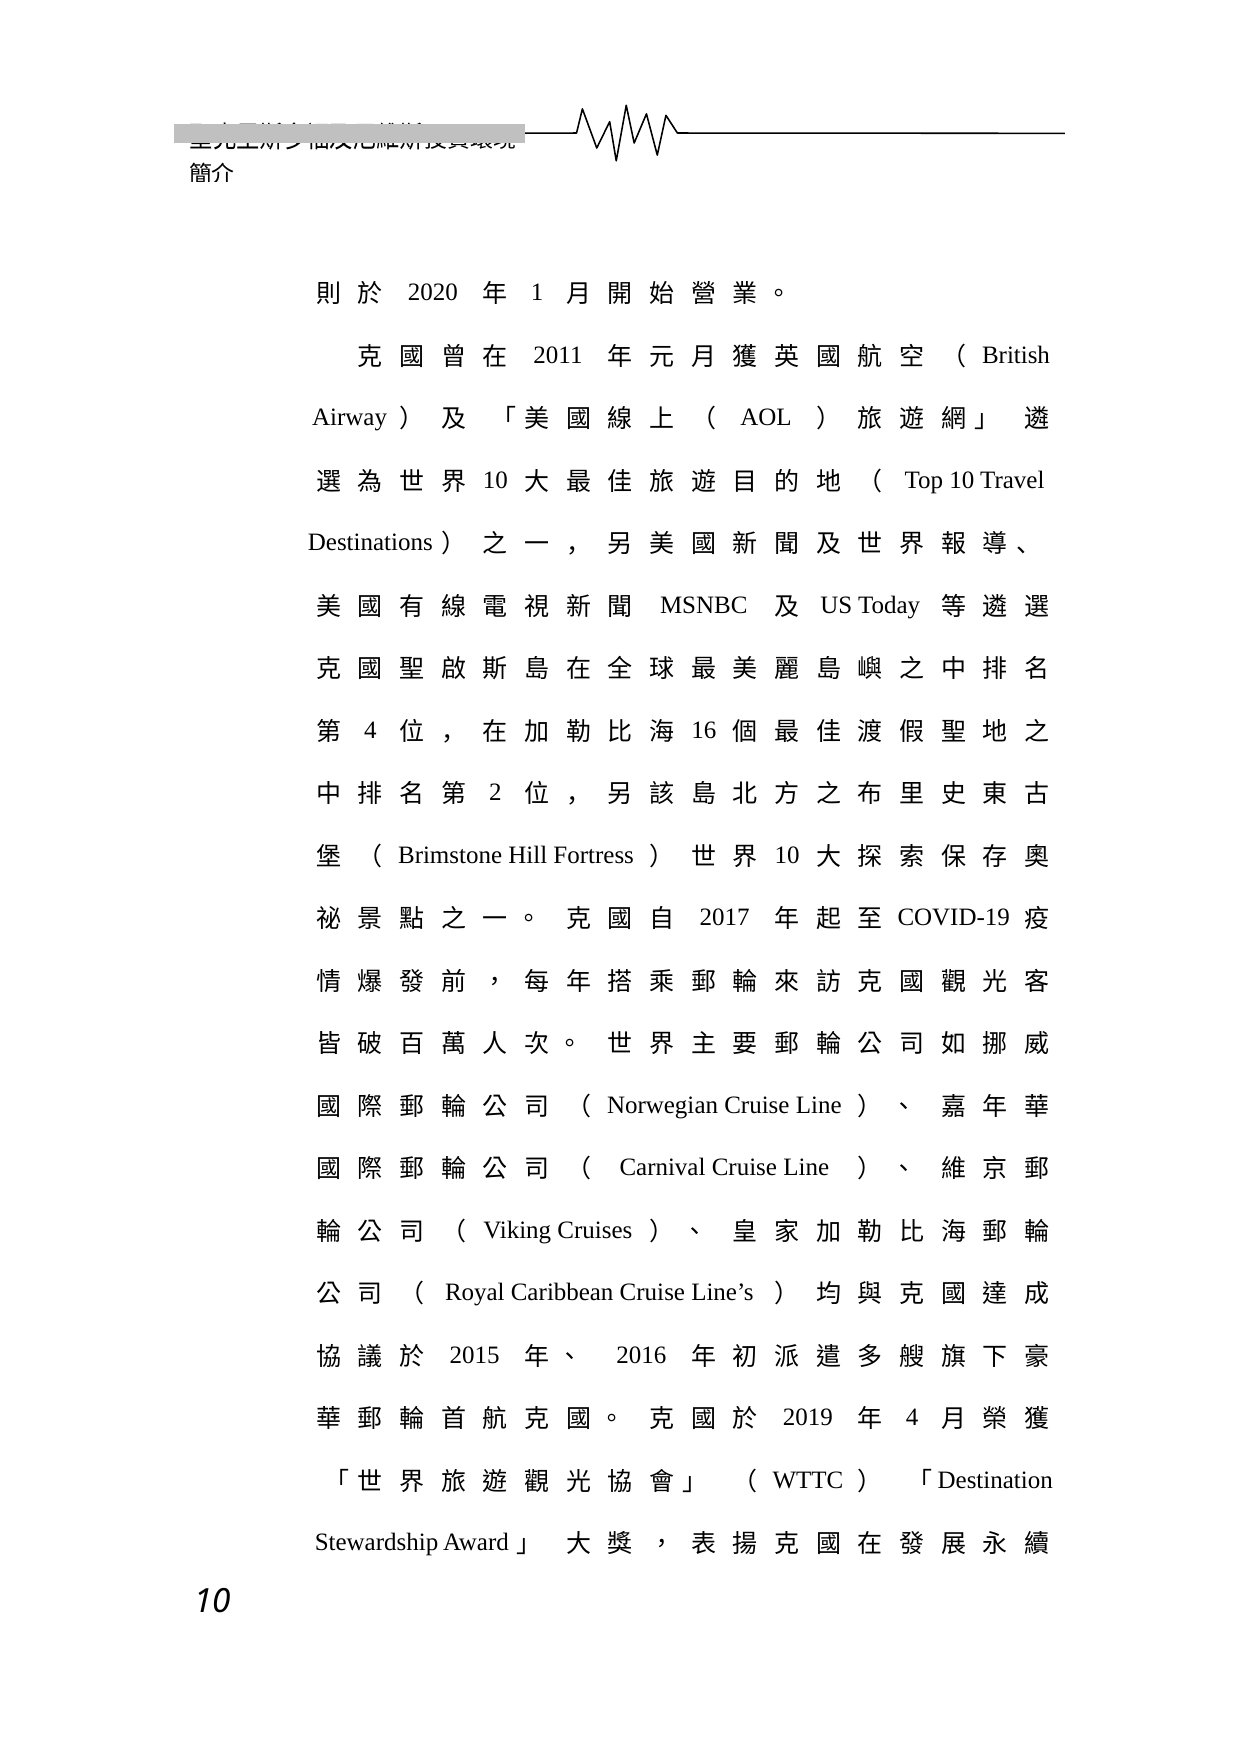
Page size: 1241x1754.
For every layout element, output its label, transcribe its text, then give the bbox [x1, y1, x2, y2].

text 克國曾在2011年元月獲英國航空（British Airway）及「美國線上（AOL）旅遊網」遴選為世界10大最佳旅遊目的地（Top 10 Travel Destinations）之一，另美國新聞及世界報導、美國有線電視新聞MSNBC及US Today等遴選克國聖啟斯島在全球最美麗島嶼之中排名第4位，在加勒比海16個最佳渡假聖地之中排名第2位，另該島北方之布里史東古堡（Brimstone Hill Fortress）世界10大探索保存奧祕景點之一。克國自2017年起至COVID-19疫情爆發前，每年搭乘郵輪來訪克國觀光客皆破百萬人次。世界主要郵輪公司如挪威國際郵輪公司（Norwegian Cruise Line）、嘉年華國際郵輪公司（Carnival Cruise Line）、維京郵輪公司（Viking Cruises）、皇家加勒比海郵輪公司（Royal Caribbean Cruise Line’s）均與克國達成協議於2015年、2016年初派遣多艘旗下豪華郵輪首航克國。克國於2019年4月榮獲「世界旅遊觀光協會」（WTTC）「Destination Stewardship Award」大獎，表揚克國在發展永續 [281, 313, 1058, 1563]
text 則於2020年1月開始營業。 [281, 250, 1058, 313]
